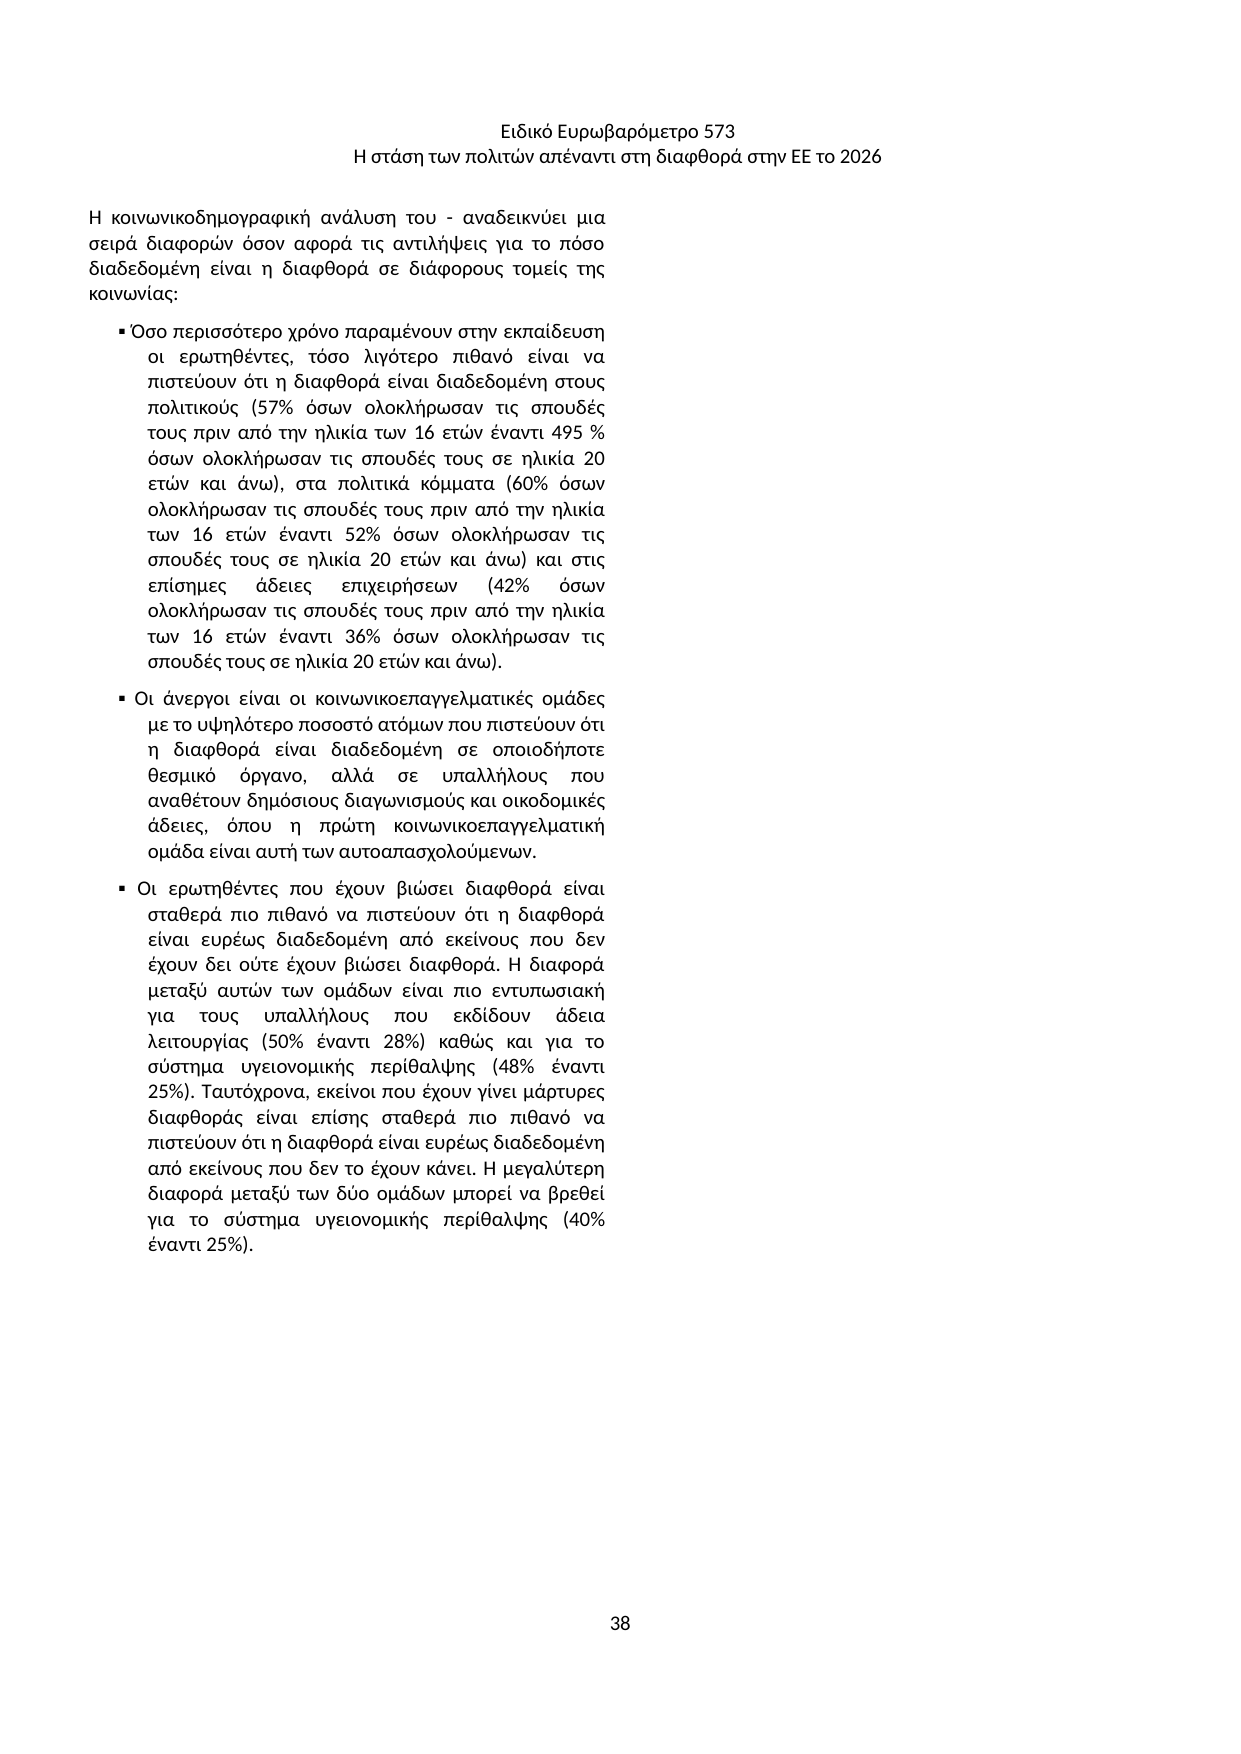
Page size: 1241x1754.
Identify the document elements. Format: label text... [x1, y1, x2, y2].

text ▪ Οι άνεργοι είναι οι κοινωνικοεπαγγελματικές ομάδες με το υψηλότερο ποσοστό ατόμων που πιστεύουν ότι η διαφθορά είναι διαδεδομένη σε οποιοδήποτε θεσμικό όργανο, αλλά σε υπαλλήλους που αναθέτουν δημόσιους διαγωνισμούς και οικοδομικές άδειες, όπου η πρώτη κοινωνικοεπαγγελματική ομάδα είναι αυτή των αυτοαπασχολούμενων. [118, 686, 605, 863]
text ▪ Όσο περισσότερο χρόνο παραμένουν στην εκπαίδευση οι ερωτηθέντες, τόσο λιγότερο πιθανό είναι να πιστεύουν ότι η διαφθορά είναι διαδεδομένη στους πολιτικούς (57% όσων ολοκλήρωσαν τις σπουδές τους πριν από την ηλικία των 16 ετών έναντι 495 % όσων ολοκλήρωσαν τις σπουδές τους σε ηλικία 20 ετών και άνω), στα πολιτικά κόμματα (60% όσων ολοκλήρωσαν τις σπουδές τους πριν από την ηλικία των 16 ετών έναντι 52% όσων ολοκλήρωσαν τις σπουδές τους σε ηλικία 20 ετών και άνω) και στις επίσημες άδειες επιχειρήσεων (42% όσων ολοκλήρωσαν τις σπουδές τους πριν από την ηλικία των 16 ετών έναντι 36% όσων ολοκλήρωσαν τις σπουδές τους σε ηλικία 20 ετών και άνω). [118, 318, 605, 674]
text Η κοινωνικοδημογραφική ανάλυση του ‑ αναδεικνύει μια σειρά διαφορών όσον αφορά τις αντιλήψεις για το πόσο διαδεδομένη είναι η διαφθορά σε διάφορους τομείς της κοινωνίας: [88, 204, 605, 306]
text ▪ Οι ερωτηθέντες που έχουν βιώσει διαφθορά είναι σταθερά πιο πιθανό να πιστεύουν ότι η διαφθορά είναι ευρέως διαδεδομένη από εκείνους που δεν έχουν δει ούτε έχουν βιώσει διαφθορά. Η διαφορά μεταξύ αυτών των ομάδων είναι πιο εντυπωσιακή για τους υπαλλήλους που εκδίδουν άδεια λειτουργίας (50% έναντι 28%) καθώς και για το σύστημα υγειονομικής περίθαλψης (48% έναντι 25%). Ταυτόχρονα, εκείνοι που έχουν γίνει μάρτυρες διαφθοράς είναι επίσης σταθερά πιο πιθανό να πιστεύουν ότι η διαφθορά είναι ευρέως διαδεδομένη από εκείνους που δεν το έχουν κάνει. Η μεγαλύτερη διαφορά μεταξύ των δύο ομάδων μπορεί να βρεθεί για το σύστημα υγειονομικής περίθαλψης (40% έναντι 25%). [118, 875, 605, 1257]
